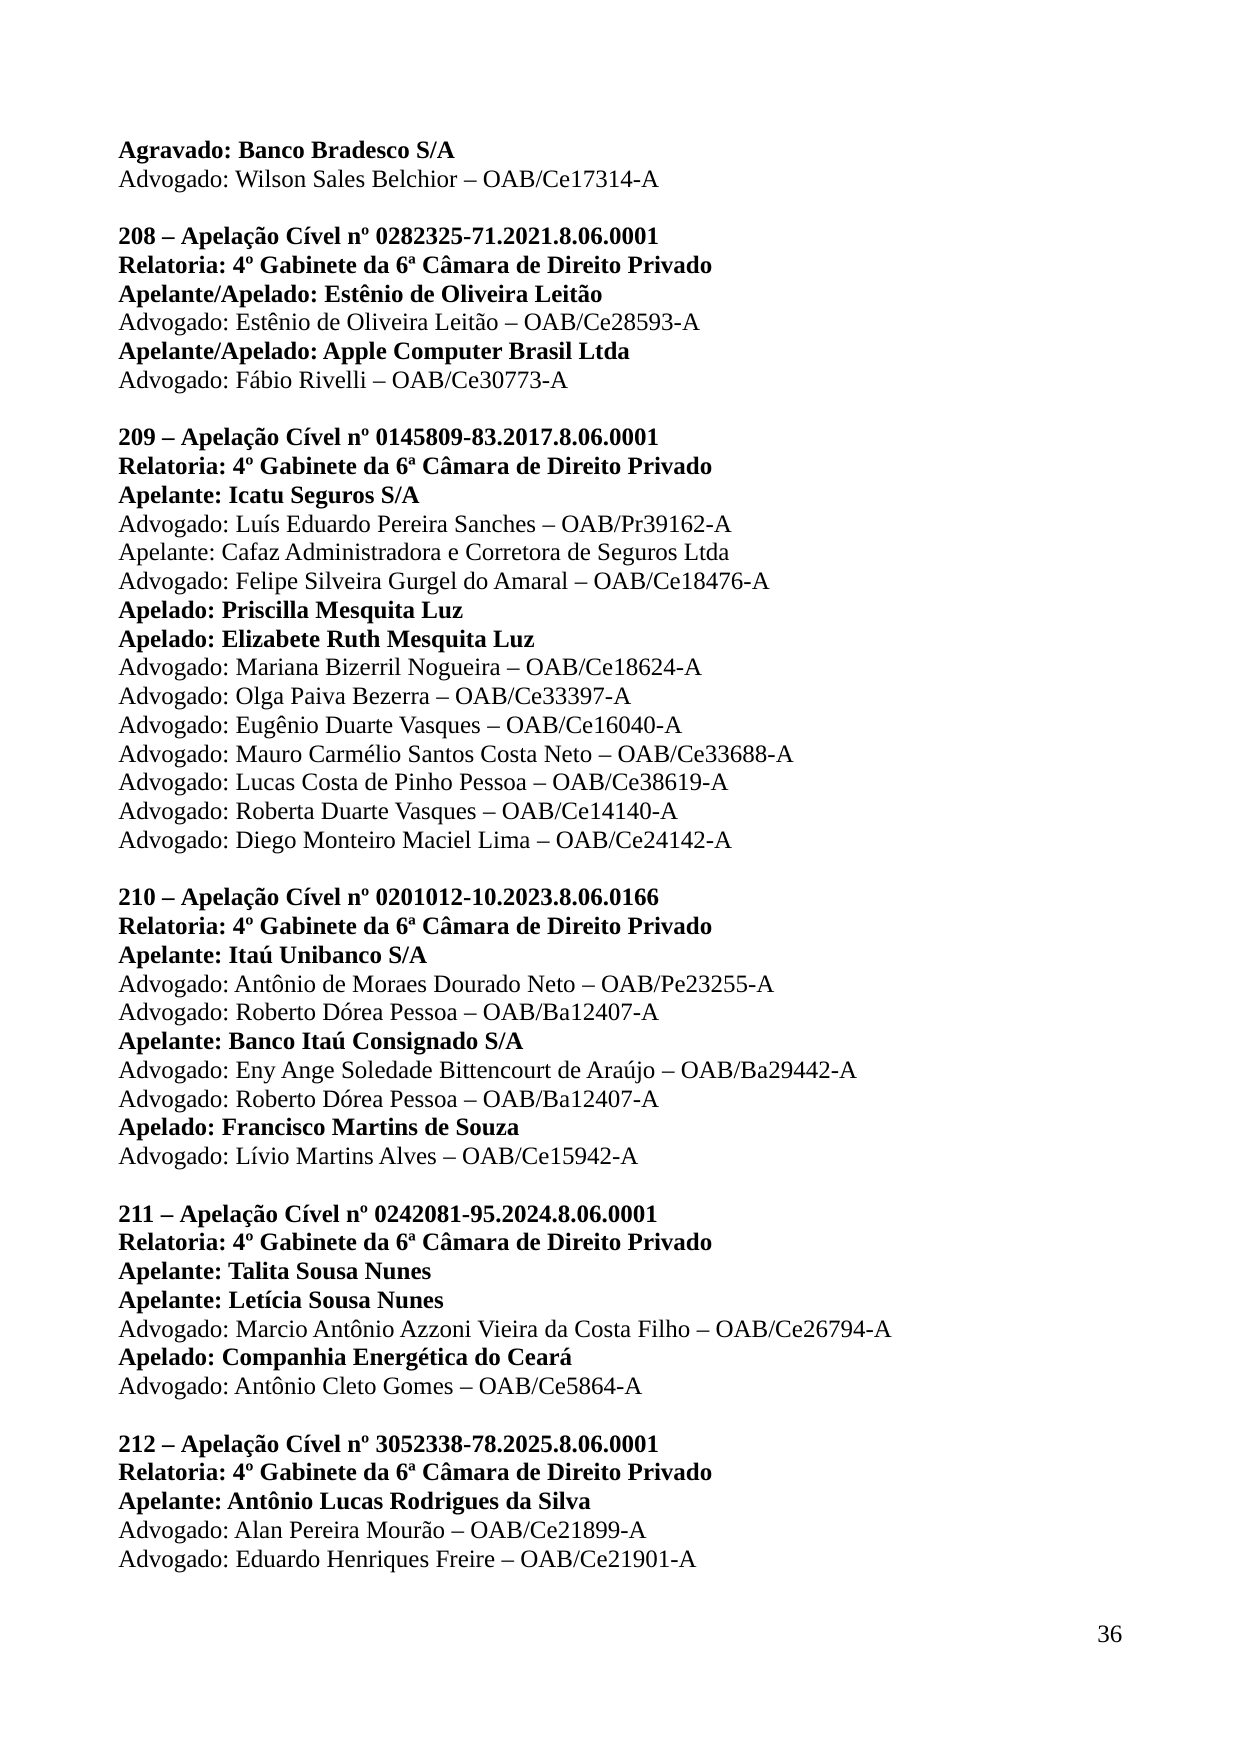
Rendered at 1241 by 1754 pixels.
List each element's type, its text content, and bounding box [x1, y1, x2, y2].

text 208 – Apelação Cível nº 0282325-71.2021.8.06.0001 Relatoria: 4º Gabinete da 6ª Câmara de Direito Privado Apelante/Apelado: Estênio de Oliveira Leitão Advogado: Estênio de Oliveira Leitão – OAB/Ce28593-A Apelante/Apelado: Apple Computer Brasil Ltda Advogado: Fábio Rivelli – OAB/Ce30773-A 209 – Apelação Cível nº 0145809-83.2017.8.06.0001 Relatoria: 4º Gabinete da 6ª Câmara de Direito Privado Apelante: Icatu Seguros S/A Advogado: Luís Eduardo Pereira Sanches – OAB/Pr39162-A Apelante: Cafaz Administradora e Corretora de Seguros Ltda Advogado: Felipe Silveira Gurgel do Amaral – OAB/Ce18476-A Apelado: Priscilla Mesquita Luz Apelado: Elizabete Ruth Mesquita Luz Advogado: Mariana Bizerril Nogueira – OAB/Ce18624-A Advogado: Olga Paiva Bezerra – OAB/Ce33397-A Advogado: Eugênio Duarte Vasques – OAB/Ce16040-A Advogado: Mauro Carmélio Santos Costa Neto – OAB/Ce33688-A Advogado: Lucas Costa de Pinho Pessoa – OAB/Ce38619-A Advogado: Roberta Duarte Vasques – OAB/Ce14140-A Advogado: Diego Monteiro Maciel Lima – OAB/Ce24142-A [118, 192, 1122, 854]
text 210 – Apelação Cível nº 0201012-10.2023.8.06.0166 Relatoria: 4º Gabinete da 6ª Câmara de Direito Privado Apelante: Itaú Unibanco S/A Advogado: Antônio de Moraes Dourado Neto – OAB/Pe23255-A Advogado: Roberto Dórea Pessoa – OAB/Ba12407-A Apelante: Banco Itaú Consignado S/A Advogado: Eny Ange Soledade Bittencourt de Araújo – OAB/Ba29442-A Advogado: Roberto Dórea Pessoa – OAB/Ba12407-A Apelado: Francisco Martins de Souza Advogado: Lívio Martins Alves – OAB/Ce15942-A 211 – Apelação Cível nº 0242081-95.2024.8.06.0001 Relatoria: 4º Gabinete da 6ª Câmara de Direito Privado Apelante: Talita Sousa Nunes Apelante: Letícia Sousa Nunes Advogado: Marcio Antônio Azzoni Vieira da Costa Filho – OAB/Ce26794-A Apelado: Companhia Energética do Ceará Advogado: Antônio Cleto Gomes – OAB/Ce5864-A [118, 854, 1122, 1400]
text 212 – Apelação Cível nº 3052338-78.2025.8.06.0001 Relatoria: 4º Gabinete da 6ª Câmara de Direito Privado Apelante: Antônio Lucas Rodrigues da Silva Advogado: Alan Pereira Mourão – OAB/Ce21899-A Advogado: Eduardo Henriques Freire – OAB/Ce21901-A [118, 1400, 1122, 1572]
text Agravado: Banco Bradesco S/A Advogado: Wilson Sales Belchior – OAB/Ce17314-A [118, 135, 1122, 192]
